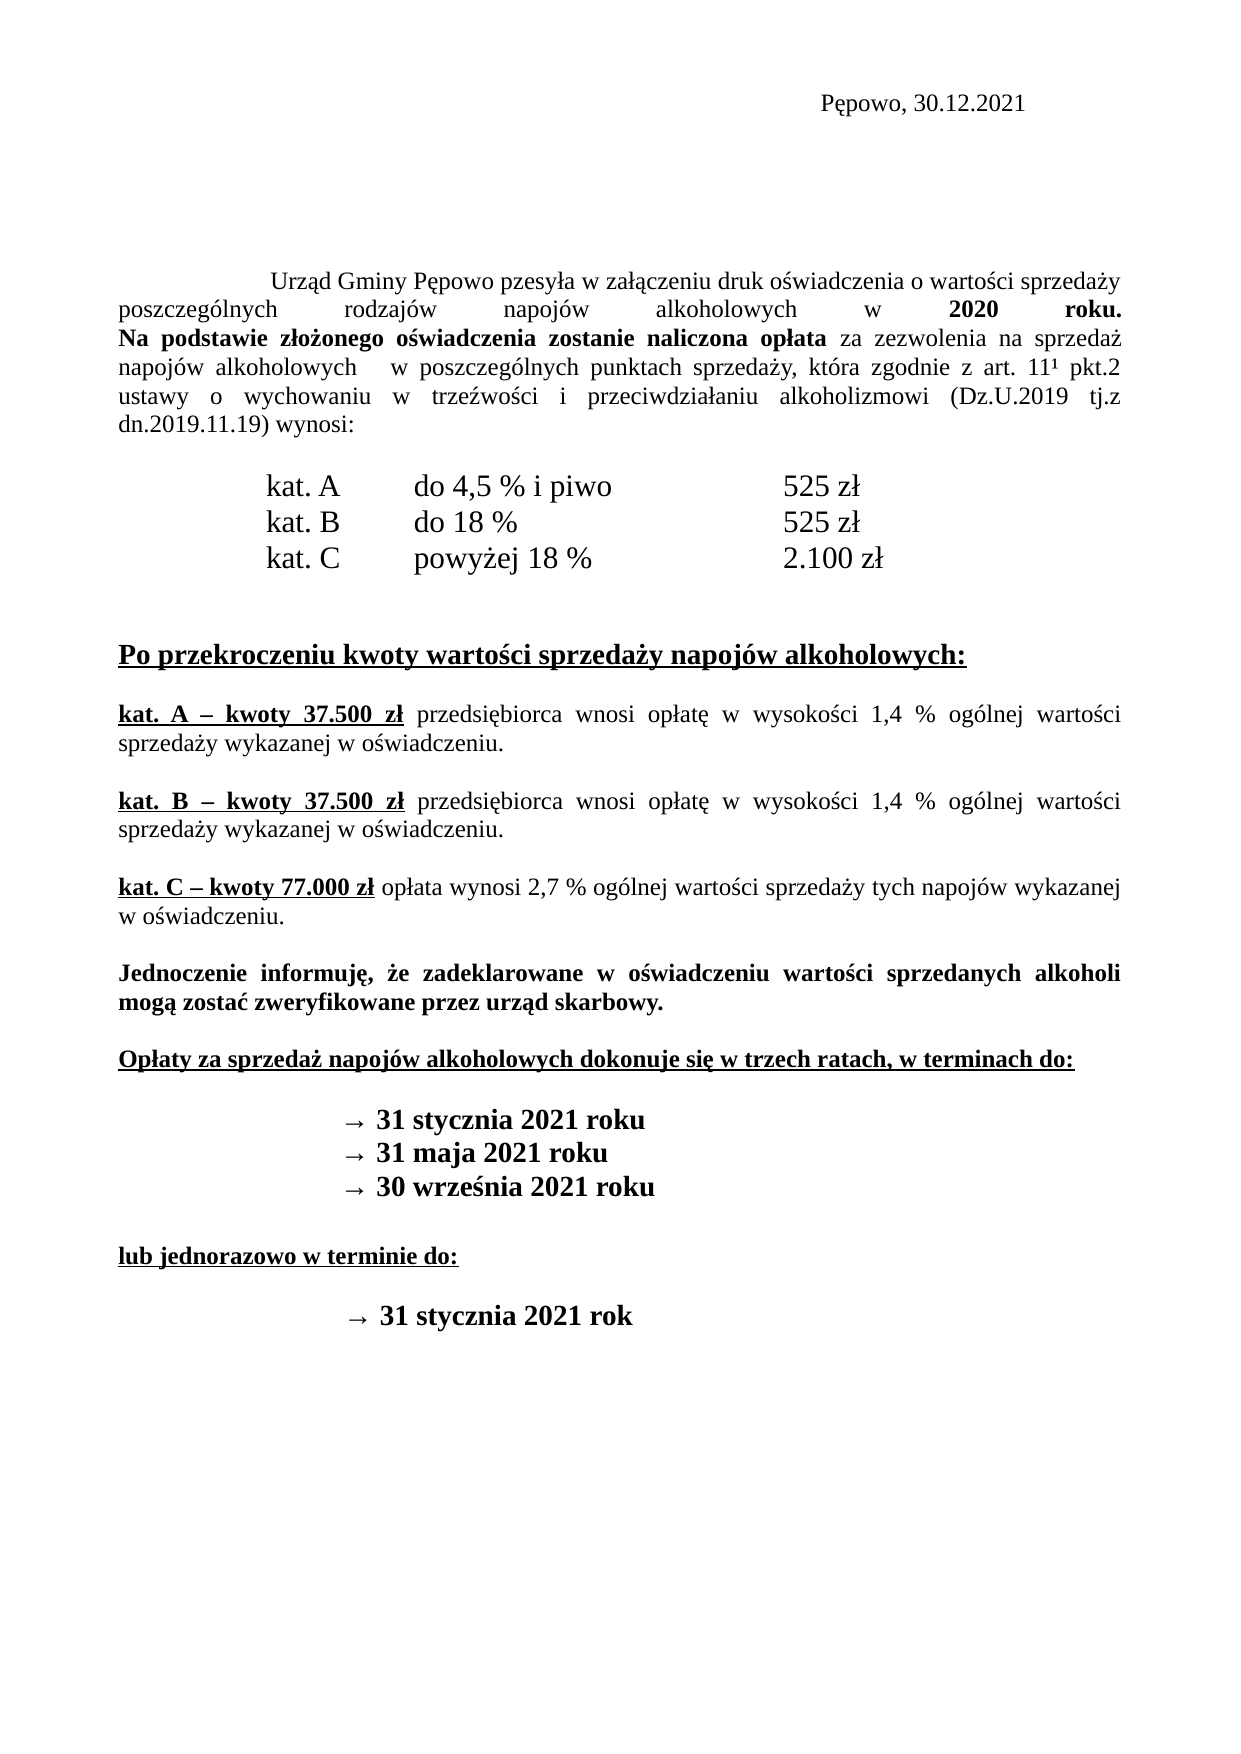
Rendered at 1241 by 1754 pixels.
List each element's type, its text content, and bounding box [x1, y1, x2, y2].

text Urząd Gminy Pępowo pzesyła w załączeniu druk oświadczenia o wartości sprzedaży poszczególnych rodzajów napojów alkoholowych w 2020 roku. Na podstawie złożonego oświadczenia zostanie naliczona opłata za zezwolenia na sprzedaż napojów alkoholowych w poszczególnych punktach sprzedaży, która zgodnie z art. 11¹ pkt.2 ustawy o wychowaniu w trzeźwości i przeciwdziałaniu alkoholizmowi (Dz.U.2019 tj.z dn.2019.11.19) wynosi: [118, 266, 1122, 438]
text kat. B do 18 % 525 zł [118, 503, 1122, 539]
text Pępowo, 30.12.2021 [783, 88, 1122, 117]
text kat. C – kwoty 77.000 zł opłata wynosi 2,7 % ogólnej wartości sprzedaży tych napojów wykazanej w oświadczeniu. [118, 872, 1122, 929]
text Jednoczenie informuję, że zadeklarowane w oświadczeniu wartości sprzedanych alkoholi mogą zostać zweryfikowane przez urząd skarbowy. [118, 958, 1122, 1016]
text kat. A do 4,5 % i piwo 525 zł [118, 467, 1122, 503]
text kat. B – kwoty 37.500 zł przedsiębiorca wnosi opłatę w wysokości 1,4 % ogólnej wartości sprzedaży wykazanej w oświadczeniu. [118, 786, 1122, 843]
text → 31 stycznia 2021 rok [193, 1298, 1122, 1332]
text Po przekroczeniu kwoty wartości sprzedaży napojów alkoholowych: [118, 637, 1122, 671]
text lub jednorazowo w terminie do: [118, 1241, 1122, 1270]
text → 31 stycznia 2021 roku [118, 1102, 1122, 1136]
text kat. A – kwoty 37.500 zł przedsiębiorca wnosi opłatę w wysokości 1,4 % ogólnej wartości sprzedaży wykazanej w oświadczeniu. [118, 699, 1122, 757]
text → 31 maja 2021 roku [118, 1136, 1122, 1169]
text Opłaty za sprzedaż napojów alkoholowych dokonuje się w trzech ratach, w terminach do: [118, 1044, 1122, 1073]
text → 30 września 2021 roku [118, 1169, 1122, 1203]
text kat. C powyżej 18 % 2.100 zł [118, 539, 1122, 575]
